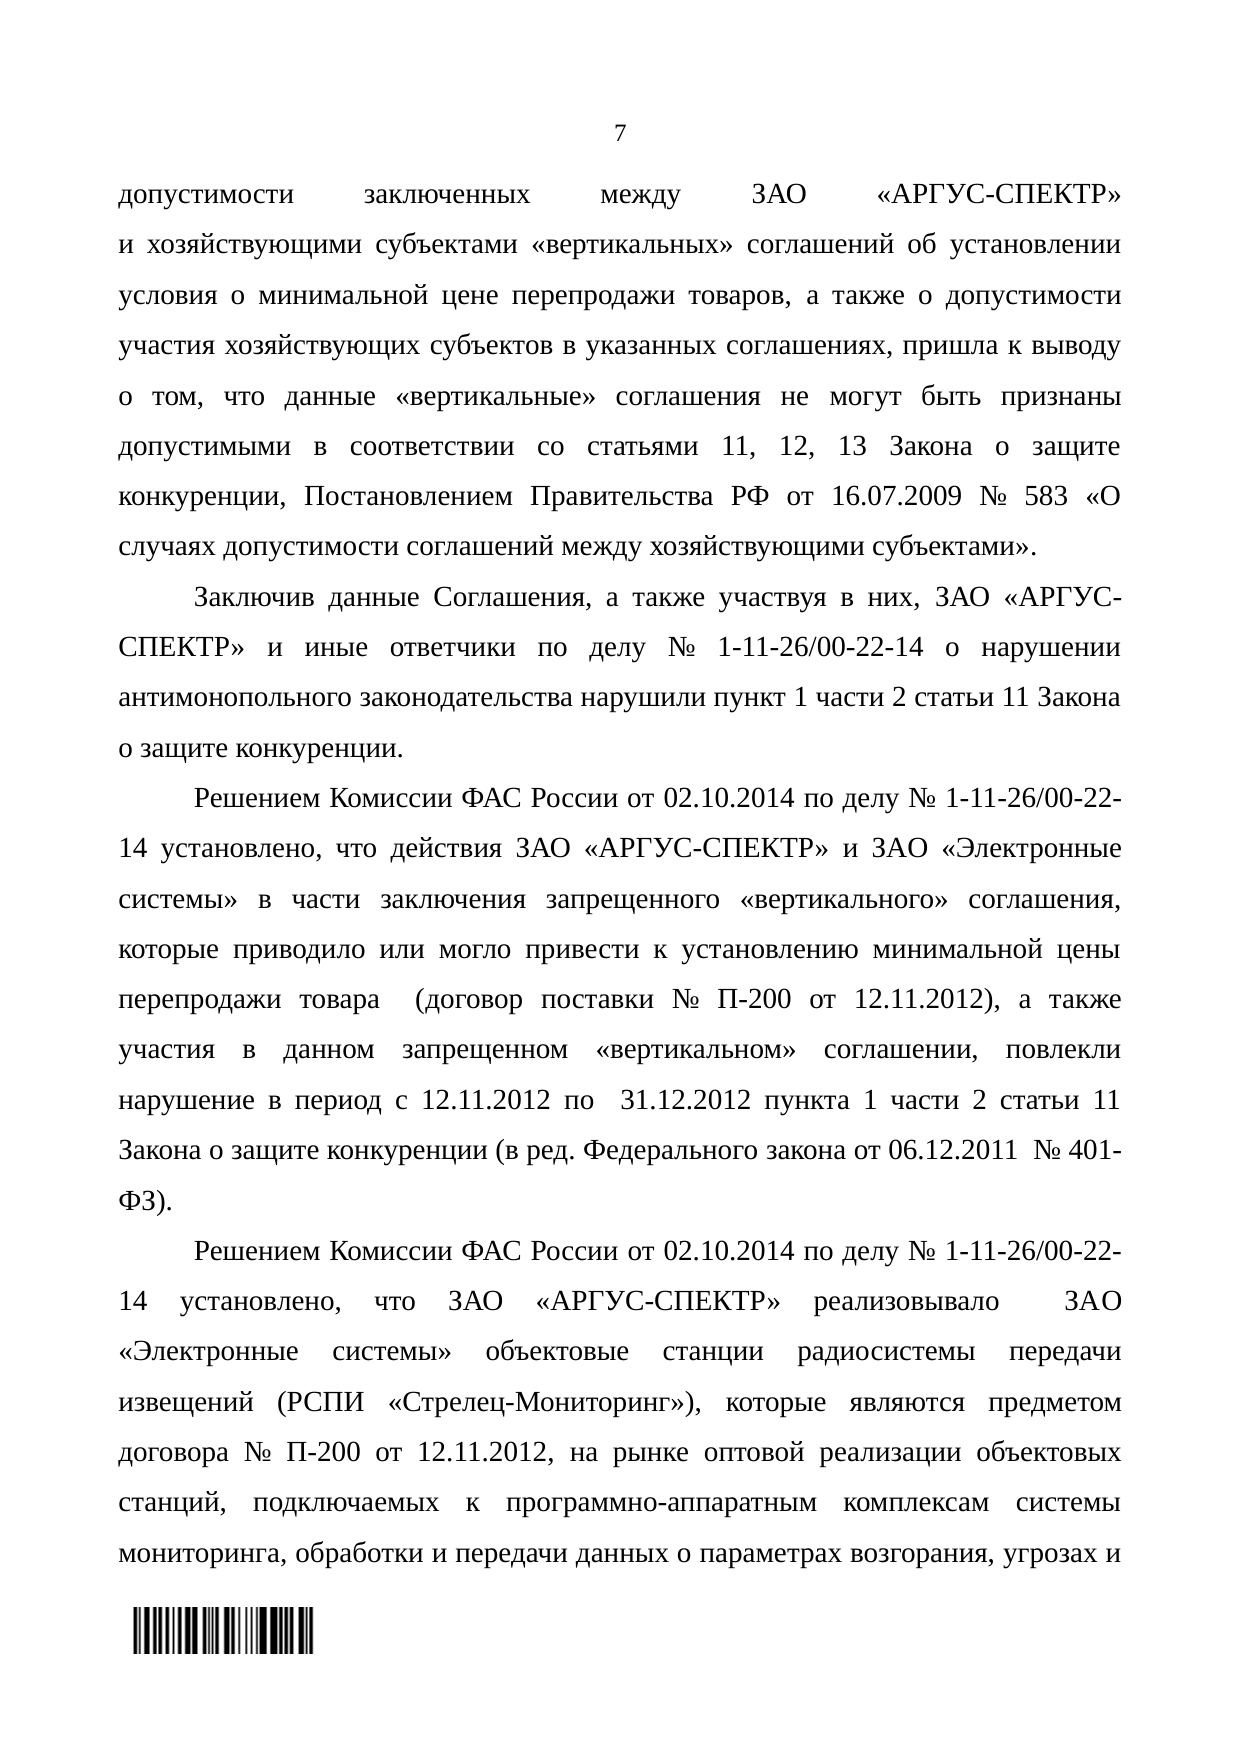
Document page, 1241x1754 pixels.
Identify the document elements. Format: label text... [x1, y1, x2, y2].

picture [118, 1607, 331, 1654]
text допустимости заключенных между ЗАО «АРГУС-СПЕКТР» и хозяйствующими субъектами «вертикальных» соглашений об установлении условия о минимальной цене перепродажи товаров, а также о допустимости участия хозяйствующих субъектов в указанных соглашениях, пришла к выводу о том, что данные «вертикальные» соглашения не могут быть признаны допустимыми в соответствии со статьями 11, 12, 13 Закона о защите конкуренции, Постановлением Правительства РФ от 16.07.2009 № 583 «О случаях допустимости соглашений между хозяйствующими субъектами». [118, 176, 1122, 562]
text Решением Комиссии ФАС России от 02.10.2014 по делу № 1-11-26/00-22-14 установлено, что действия ЗАО «АРГУС-СПЕКТР» и ЗАО «Электронные системы» в части заключения запрещенного «вертикального» соглашения, которые приводило или могло привести к установлению минимальной цены перепродажи товара (договор поставки № П-200 от 12.11.2012), а также участия в данном запрещенном «вертикальном» соглашении, повлекли нарушение в период с 12.11.2012 по 31.12.2012 пункта 1 части 2 статьи 11 Закона о защите конкуренции (в ред. Федерального закона от 06.12.2011 № 401-ФЗ). [118, 780, 1122, 1216]
text Заключив данные Соглашения, а также участвуя в них, ЗАО «АРГУС-СПЕКТР» и иные ответчики по делу № 1-11-26/00-22-14 о нарушении антимонопольного законодательства нарушили пункт 1 части 2 статьи 11 Закона о защите конкуренции. [118, 579, 1122, 763]
text Решением Комиссии ФАС России от 02.10.2014 по делу № 1-11-26/00-22-14 установлено, что ЗАО «АРГУС-СПЕКТР» реализовывало ЗАО «Электронные системы» объектовые станции радиосистемы передачи извещений (РСПИ «Стрелец-Мониторинг»), которые являются предметом договора № П-200 от 12.11.2012, на рынке оптовой реализации объектовых станций, подключаемых к программно-аппаратным комплексам системы мониторинга, обработки и передачи данных о параметрах возгорания, угрозах и [118, 1233, 1122, 1568]
